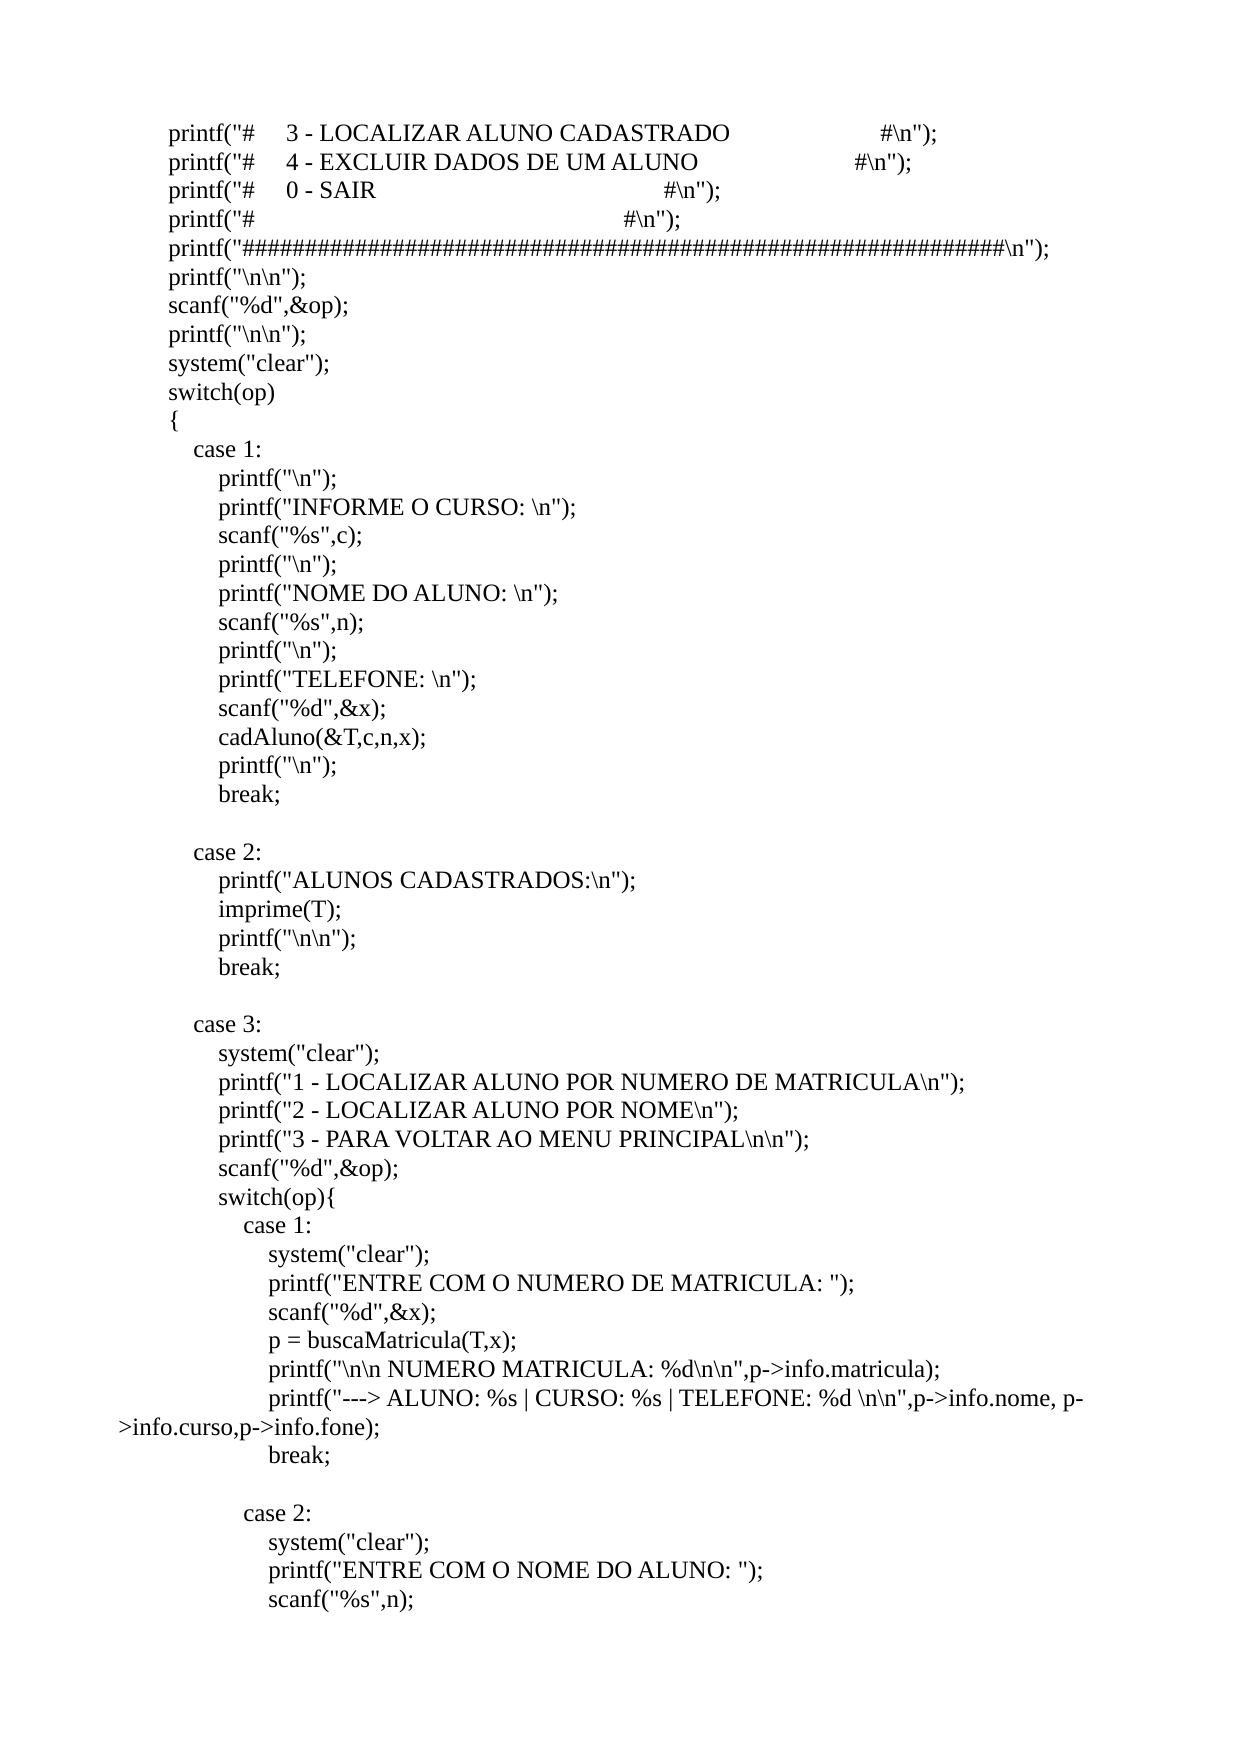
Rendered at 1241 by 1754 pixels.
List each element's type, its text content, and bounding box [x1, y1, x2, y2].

text printf("ENTRE COM O NOME DO ALUNO: "); [118, 1556, 1122, 1584]
text cadAluno(&T,c,n,x); [118, 722, 1122, 751]
text printf("NOME DO ALUNO: \n"); [118, 578, 1122, 607]
text case 2: [118, 1498, 1122, 1527]
text printf("---> ALUNO: %s | CURSO: %s | TELEFONE: %d \n\n",p->info.nome, p->info.curso,p->info.fone); [118, 1383, 1122, 1441]
text printf("ENTRE COM O NUMERO DE MATRICULA: "); [118, 1268, 1122, 1297]
text scanf("%d",&x); [118, 693, 1122, 722]
text printf("\n"); [118, 549, 1122, 578]
text printf("# 3 - LOCALIZAR ALUNO CADASTRADO #\n"); [118, 118, 1122, 147]
text scanf("%s",n); [118, 607, 1122, 636]
text switch(op) [118, 377, 1122, 406]
text { [118, 406, 1122, 434]
text scanf("%d",&x); [118, 1297, 1122, 1326]
text scanf("%d",&op); [118, 291, 1122, 319]
text case 1: [118, 434, 1122, 463]
text printf("3 - PARA VOLTAR AO MENU PRINCIPAL\n\n"); [118, 1124, 1122, 1153]
text break; [118, 779, 1122, 808]
text printf("#############################################################\n"); [118, 233, 1122, 262]
text system("clear"); [118, 1239, 1122, 1268]
text printf("\n"); [118, 751, 1122, 779]
text printf("\n"); [118, 636, 1122, 664]
text break; [118, 952, 1122, 981]
text scanf("%d",&op); [118, 1153, 1122, 1182]
text printf("\n\n"); [118, 319, 1122, 348]
text p = buscaMatricula(T,x); [118, 1326, 1122, 1354]
text printf("\n\n NUMERO MATRICULA: %d\n\n",p->info.matricula); [118, 1354, 1122, 1383]
text printf("ALUNOS CADASTRADOS:\n"); [118, 866, 1122, 894]
text imprime(T); [118, 894, 1122, 923]
text printf("# #\n"); [118, 204, 1122, 233]
text switch(op){ [118, 1182, 1122, 1211]
text system("clear"); [118, 348, 1122, 377]
text printf("1 - LOCALIZAR ALUNO POR NUMERO DE MATRICULA\n"); [118, 1067, 1122, 1096]
text printf("TELEFONE: \n"); [118, 664, 1122, 693]
text system("clear"); [118, 1527, 1122, 1556]
text printf("# 4 - EXCLUIR DADOS DE UM ALUNO #\n"); [118, 147, 1122, 176]
text scanf("%s",n); [118, 1584, 1122, 1613]
text printf("# 0 - SAIR #\n"); [118, 176, 1122, 204]
text system("clear"); [118, 1038, 1122, 1067]
text printf("\n"); [118, 463, 1122, 492]
text printf("2 - LOCALIZAR ALUNO POR NOME\n"); [118, 1096, 1122, 1124]
text case 2: [118, 837, 1122, 866]
text scanf("%s",c); [118, 521, 1122, 549]
text break; [118, 1441, 1122, 1469]
text printf("INFORME O CURSO: \n"); [118, 492, 1122, 521]
text printf("\n\n"); [118, 262, 1122, 291]
text case 1: [118, 1211, 1122, 1239]
text case 3: [118, 1009, 1122, 1038]
text printf("\n\n"); [118, 923, 1122, 952]
